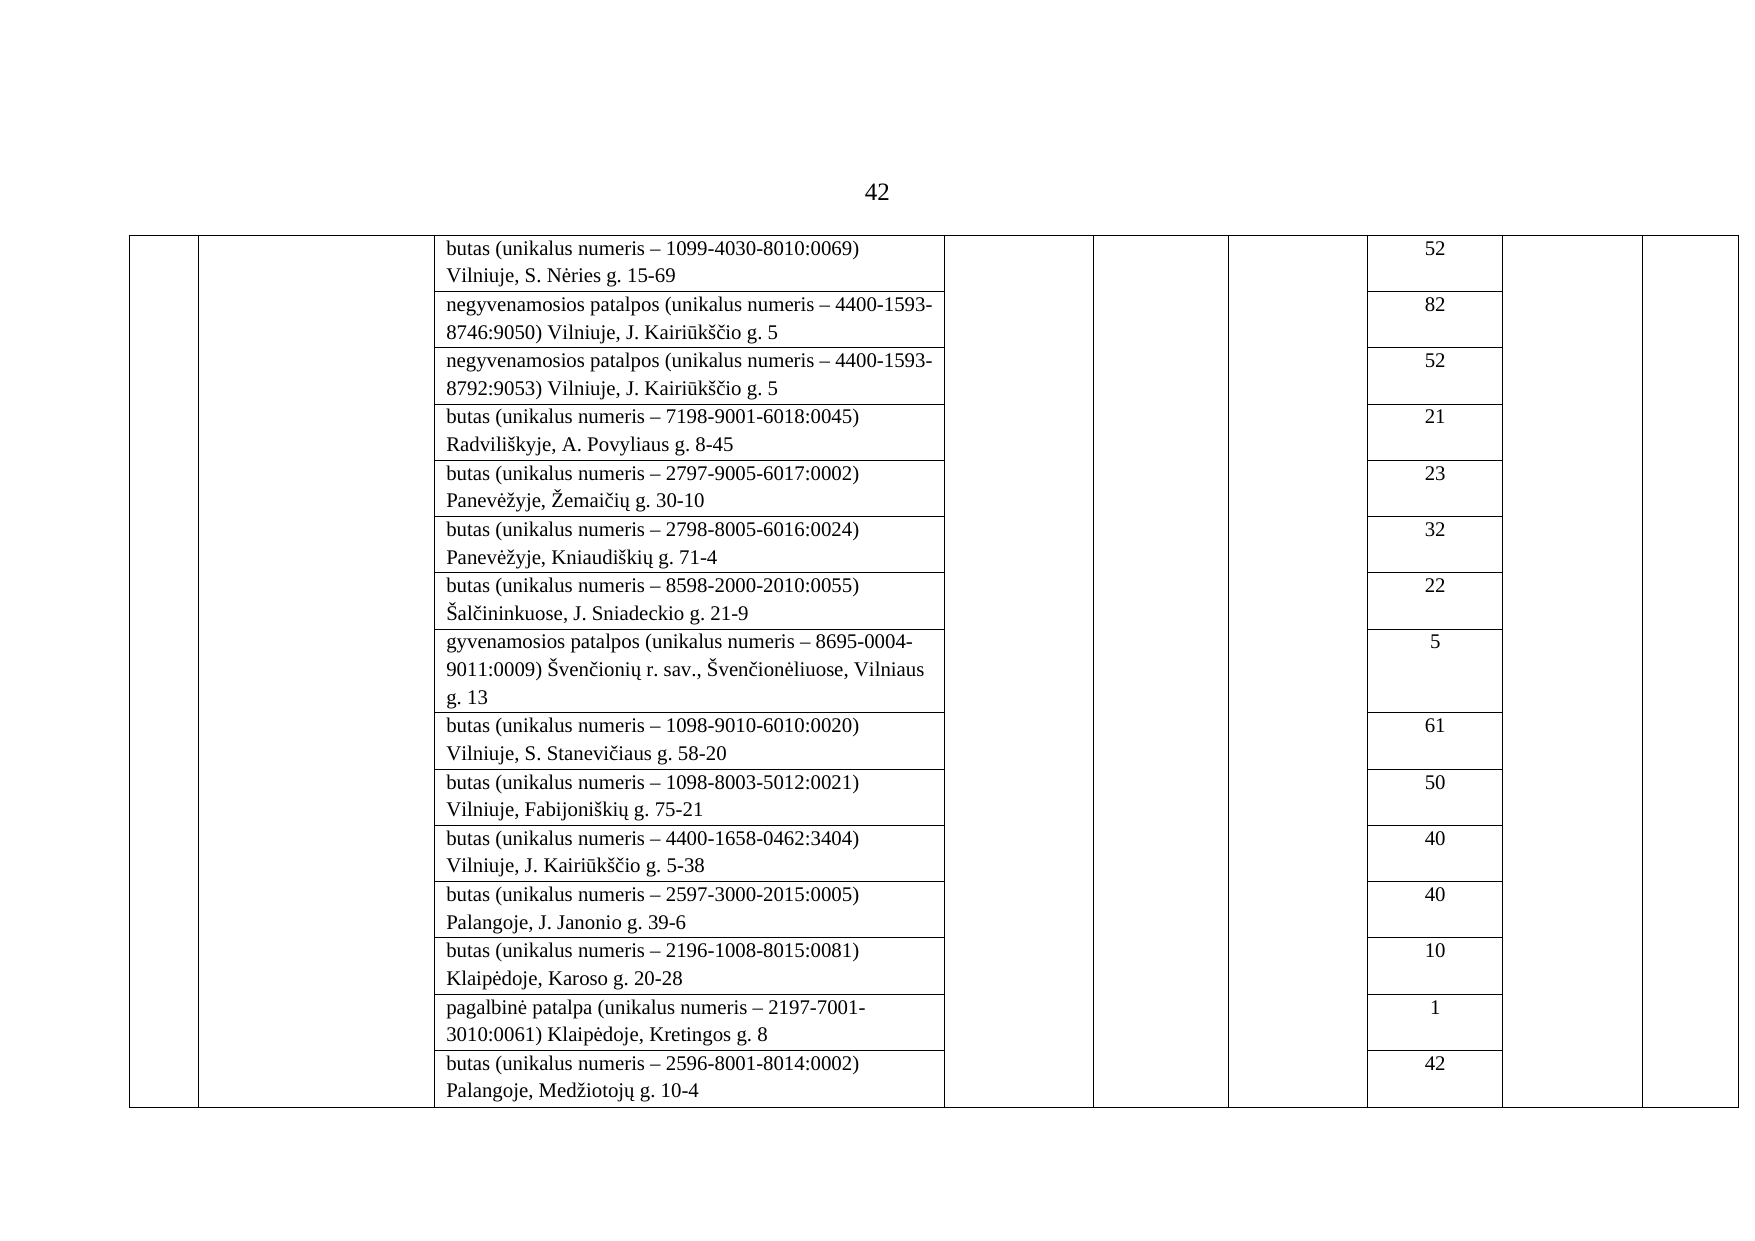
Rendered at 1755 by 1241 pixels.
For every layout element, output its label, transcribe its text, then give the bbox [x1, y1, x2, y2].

table_cell butas (unikalus numeris – 1098-9010-6010:0020) Vilniuje, S. Stanevičiaus g. 58-20 [435, 713, 944, 768]
table_cell [945, 236, 1093, 1107]
table_cell 50 [1368, 770, 1502, 825]
table_cell 40 [1368, 826, 1502, 881]
table_cell butas (unikalus numeris – 8598-2000-2010:0055) Šalčininkuose, J. Sniadeckio g. 21-9 [435, 573, 944, 628]
table_cell 42 [1368, 1051, 1502, 1107]
table_cell butas (unikalus numeris – 7198-9001-6018:0045) Radviliškyje, A. Povyliaus g. 8-45 [435, 405, 944, 460]
table_cell butas (unikalus numeris – 4400-1658-0462:3404) Vilniuje, J. Kairiūkščio g. 5-38 [435, 826, 944, 881]
table_cell 5 [1368, 630, 1502, 712]
table_cell negyvenamosios patalpos (unikalus numeris – 4400-1593-8746:9050) Vilniuje, J. Kairiūkščio g. 5 [435, 292, 944, 347]
table_cell 61 [1368, 713, 1502, 768]
table_cell 40 [1368, 882, 1502, 937]
table_cell 21 [1368, 405, 1502, 460]
table_cell 82 [1368, 292, 1502, 347]
table_cell butas (unikalus numeris – 2597-3000-2015:0005) Palangoje, J. Janonio g. 39-6 [435, 882, 944, 937]
table_cell gyvenamosios patalpos (unikalus numeris – 8695-0004-9011:0009) Švenčionių r. sav., Švenčionėliuose, Vilniaus g. 13 [435, 630, 944, 712]
table_cell 52 [1368, 348, 1502, 403]
table_cell butas (unikalus numeris – 2596-8001-8014:0002) Palangoje, Medžiotojų g. 10-4 [435, 1051, 944, 1107]
table_cell pagalbinė patalpa (unikalus numeris – 2197-7001-3010:0061) Klaipėdoje, Kretingos g. 8 [435, 995, 944, 1050]
table_cell butas (unikalus numeris – 1098-8003-5012:0021) Vilniuje, Fabijoniškių g. 75-21 [435, 770, 944, 825]
table_cell 22 [1368, 573, 1502, 628]
table_cell butas (unikalus numeris – 2798-8005-6016:0024) Panevėžyje, Kniaudiškių g. 71-4 [435, 517, 944, 572]
table_cell [1503, 236, 1642, 1107]
table_cell [1643, 236, 1738, 1107]
table_cell [1229, 236, 1367, 1107]
table_cell 10 [1368, 938, 1502, 993]
table_cell 52 [1368, 236, 1502, 291]
table_cell [199, 236, 434, 1107]
table_cell butas (unikalus numeris – 2196-1008-8015:0081) Klaipėdoje, Karoso g. 20-28 [435, 938, 944, 993]
table_cell 32 [1368, 517, 1502, 572]
table_cell butas (unikalus numeris – 2797-9005-6017:0002) Panevėžyje, Žemaičių g. 30-10 [435, 461, 944, 516]
table_cell butas (unikalus numeris – 1099-4030-8010:0069) Vilniuje, S. Nėries g. 15-69 [435, 236, 944, 291]
table_cell 1 [1368, 995, 1502, 1050]
table_cell negyvenamosios patalpos (unikalus numeris – 4400-1593-8792:9053) Vilniuje, J. Kairiūkščio g. 5 [435, 348, 944, 403]
table_cell 23 [1368, 461, 1502, 516]
table_cell [1094, 236, 1228, 1107]
table_cell [130, 236, 198, 1107]
